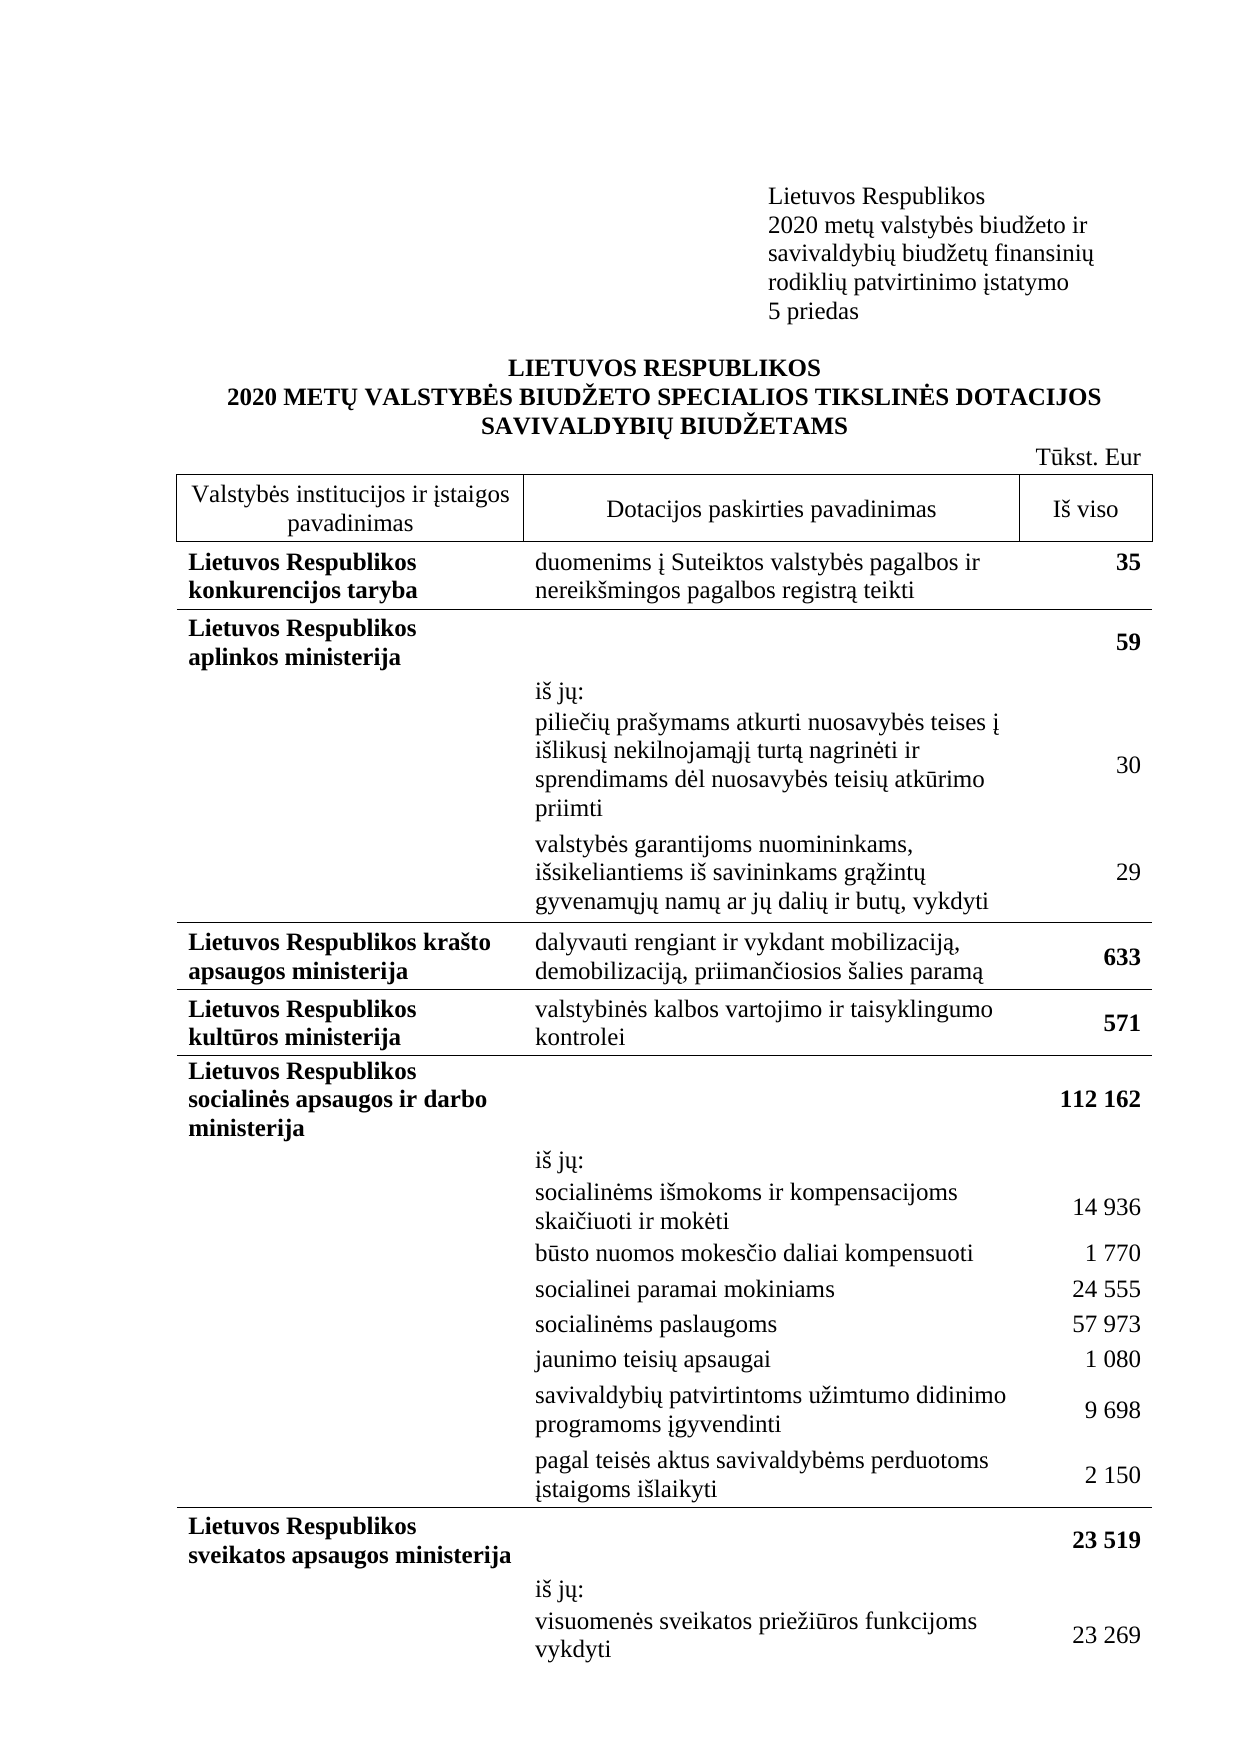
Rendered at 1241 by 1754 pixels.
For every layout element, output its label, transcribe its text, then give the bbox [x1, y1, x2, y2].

table_cell 24 555 [1019, 1270, 1152, 1306]
table_cell [177, 822, 524, 922]
table_cell [524, 1056, 1019, 1142]
text rodiklių patvirtinimo įstatymo [177, 267, 1152, 296]
table_cell valstybės garantijoms nuomininkams, išsikeliantiems iš savininkams grąžintų gyvenamųjų namų ar jų dalių ir butų, vykdyti [524, 822, 1019, 922]
table_cell [177, 1572, 524, 1605]
table_cell 112 162 [1019, 1056, 1152, 1142]
table_cell [177, 1341, 524, 1377]
table_cell 571 [1019, 990, 1152, 1055]
text 5 priedas [177, 296, 1152, 325]
table_cell [1019, 1142, 1152, 1177]
table_cell iš jų: [524, 674, 1019, 707]
table_cell [1019, 1572, 1152, 1605]
text Lietuvos Respublikos [177, 181, 1152, 210]
table_cell 9 698 [1019, 1377, 1152, 1442]
table_cell Lietuvos Respublikos socialinės apsaugos ir darbo ministerija [177, 1056, 524, 1142]
table_cell socialinėms paslaugoms [524, 1306, 1019, 1341]
table_cell 57 973 [1019, 1306, 1152, 1341]
table_cell Lietuvos Respublikos kultūros ministerija [177, 990, 524, 1055]
table_cell visuomenės sveikatos priežiūros funkcijoms vykdyti [524, 1605, 1019, 1664]
table_cell [177, 674, 524, 707]
table_cell [177, 1235, 524, 1270]
table_cell [177, 1442, 524, 1507]
table_cell iš jų: [524, 1572, 1019, 1605]
text 2020 metų valstybės biudžeto ir [177, 210, 1152, 238]
table_cell 23 519 [1019, 1508, 1152, 1572]
table_cell 1 080 [1019, 1341, 1152, 1377]
table_cell socialinei paramai mokiniams [524, 1270, 1019, 1306]
table_cell [1019, 674, 1152, 707]
table_cell [177, 707, 524, 822]
table_header [177, 440, 524, 474]
table_cell pagal teisės aktus savivaldybėms perduotoms įstaigoms išlaikyti [524, 1442, 1019, 1507]
table_cell būsto nuomos mokesčio daliai kompensuoti [524, 1235, 1019, 1270]
table_cell Iš viso [1020, 475, 1152, 541]
table_cell 14 936 [1019, 1178, 1152, 1235]
table_cell 2 150 [1019, 1442, 1152, 1507]
table_cell piliečių prašymams atkurti nuosavybės teises į išlikusį nekilnojamąjį turtą nagrinėti ir sprendimams dėl nuosavybės teisių atkūrimo priimti [524, 707, 1019, 822]
table_cell [524, 610, 1019, 674]
table_cell iš jų: [524, 1142, 1019, 1177]
table_cell [177, 1605, 524, 1664]
table_cell Dotacijos paskirties pavadinimas [524, 475, 1019, 541]
text savivaldybių biudžetų finansinių [177, 238, 1152, 267]
text 2020 METŲ VALSTYBĖS BIUDŽETO SPECIALIOS TIKSLINĖS DOTACIJOS SAVIVALDYBIŲ BIUDŽETAMS [177, 382, 1152, 440]
table_cell 23 269 [1019, 1605, 1152, 1664]
table_cell dalyvauti rengiant ir vykdant mobilizaciją, demobilizaciją, priimančiosios šalies paramą [524, 923, 1019, 989]
table_header [524, 440, 1019, 474]
table_cell [177, 1142, 524, 1177]
table_cell 59 [1019, 610, 1152, 674]
table_cell Lietuvos Respublikos aplinkos ministerija [177, 610, 524, 674]
table_cell 30 [1019, 707, 1152, 822]
table_cell valstybinės kalbos vartojimo ir taisyklingumo kontrolei [524, 990, 1019, 1055]
table_cell [177, 1178, 524, 1235]
table_cell jaunimo teisių apsaugai [524, 1341, 1019, 1377]
table_cell 1 770 [1019, 1235, 1152, 1270]
table_cell Lietuvos Respublikos konkurencijos taryba [177, 542, 524, 608]
table_cell savivaldybių patvirtintoms užimtumo didinimo programoms įgyvendinti [524, 1377, 1019, 1442]
table_cell 633 [1019, 923, 1152, 989]
table_cell [177, 1306, 524, 1341]
table_cell Lietuvos Respublikos sveikatos apsaugos ministerija [177, 1508, 524, 1572]
table_cell [177, 1377, 524, 1442]
table_cell [524, 1508, 1019, 1572]
table_cell Lietuvos Respublikos krašto apsaugos ministerija [177, 923, 524, 989]
table_cell duomenims į Suteiktos valstybės pagalbos ir nereikšmingos pagalbos registrą teikti [524, 542, 1019, 608]
table_cell [177, 1270, 524, 1306]
table_cell 29 [1019, 822, 1152, 922]
text LIETUVOS RESPUBLIKOS [177, 353, 1152, 382]
table_cell socialinėms išmokoms ir kompensacijoms skaičiuoti ir mokėti [524, 1178, 1019, 1235]
table_cell 35 [1019, 542, 1152, 608]
table_header Tūkst. Eur [1019, 440, 1152, 474]
table_cell Valstybės institucijos ir įstaigos pavadinimas [177, 475, 523, 541]
